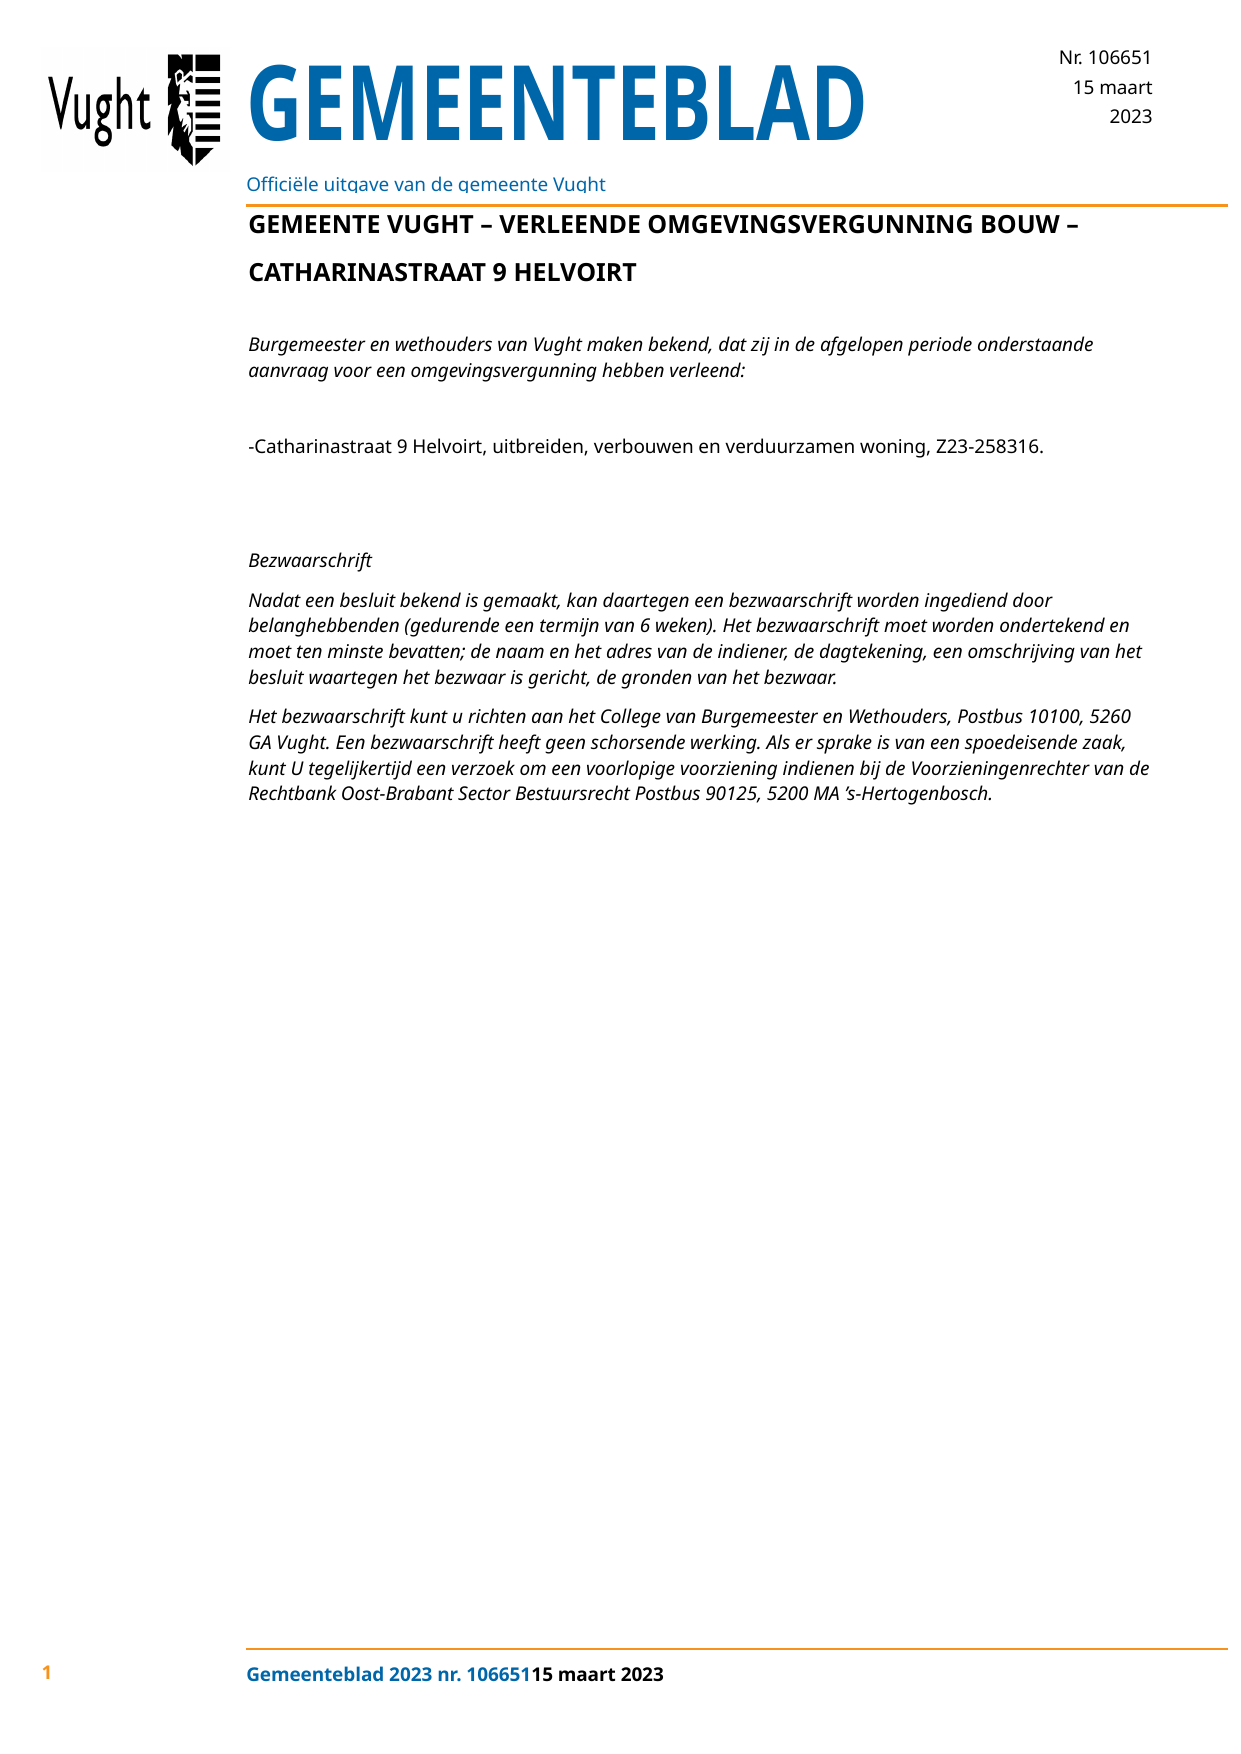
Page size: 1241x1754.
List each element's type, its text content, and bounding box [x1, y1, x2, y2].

text Burgemeester en wethouders van Vught maken bekend, dat zij in de afgelopen periode onderstaande aanvraag voor een omgevingsvergunning hebben verleend: [248, 331, 1152, 383]
text Nadat een besluit bekend is gemaakt, kan daartegen een bezwaarschrift worden ingediend door belanghebbenden (gedurende een termijn van 6 weken). Het bezwaarschrift moet worden ondertekend en moet ten minste bevatten; de naam en het adres van de indiener, de dagtekening, een omschrijving van het besluit waartegen het bezwaar is gericht, de gronden van het bezwaar. [248, 587, 1152, 690]
text -Catharinastraat 9 Helvoirt, uitbreiden, verbouwen en verduurzamen woning, Z23-258316. [248, 433, 1152, 459]
text GEMEENTE VUGHT – VERLEENDE OMGEVINGSVERGUNNING BOUW – CATHARINASTRAAT 9 HELVOIRT [248, 207, 1152, 288]
text Bezwaarschrift [248, 548, 1152, 573]
text Het bezwaarschrift kunt u richten aan het College van Burgemeester en Wethouders, Postbus 10100, 5260 GA Vught. Een bezwaarschrift heeft geen schorsende werking. Als er sprake is van een spoedeisende zaak, kunt U tegelijkertijd een verzoek om een voorlopige voorziening indienen bij de Voorzieningenrechter van de Rechtbank Oost-Brabant Sector Bestuursrecht Postbus 90125, 5200 MA ’s-Hertogenbosch. [248, 703, 1152, 806]
picture [41, 47, 231, 172]
